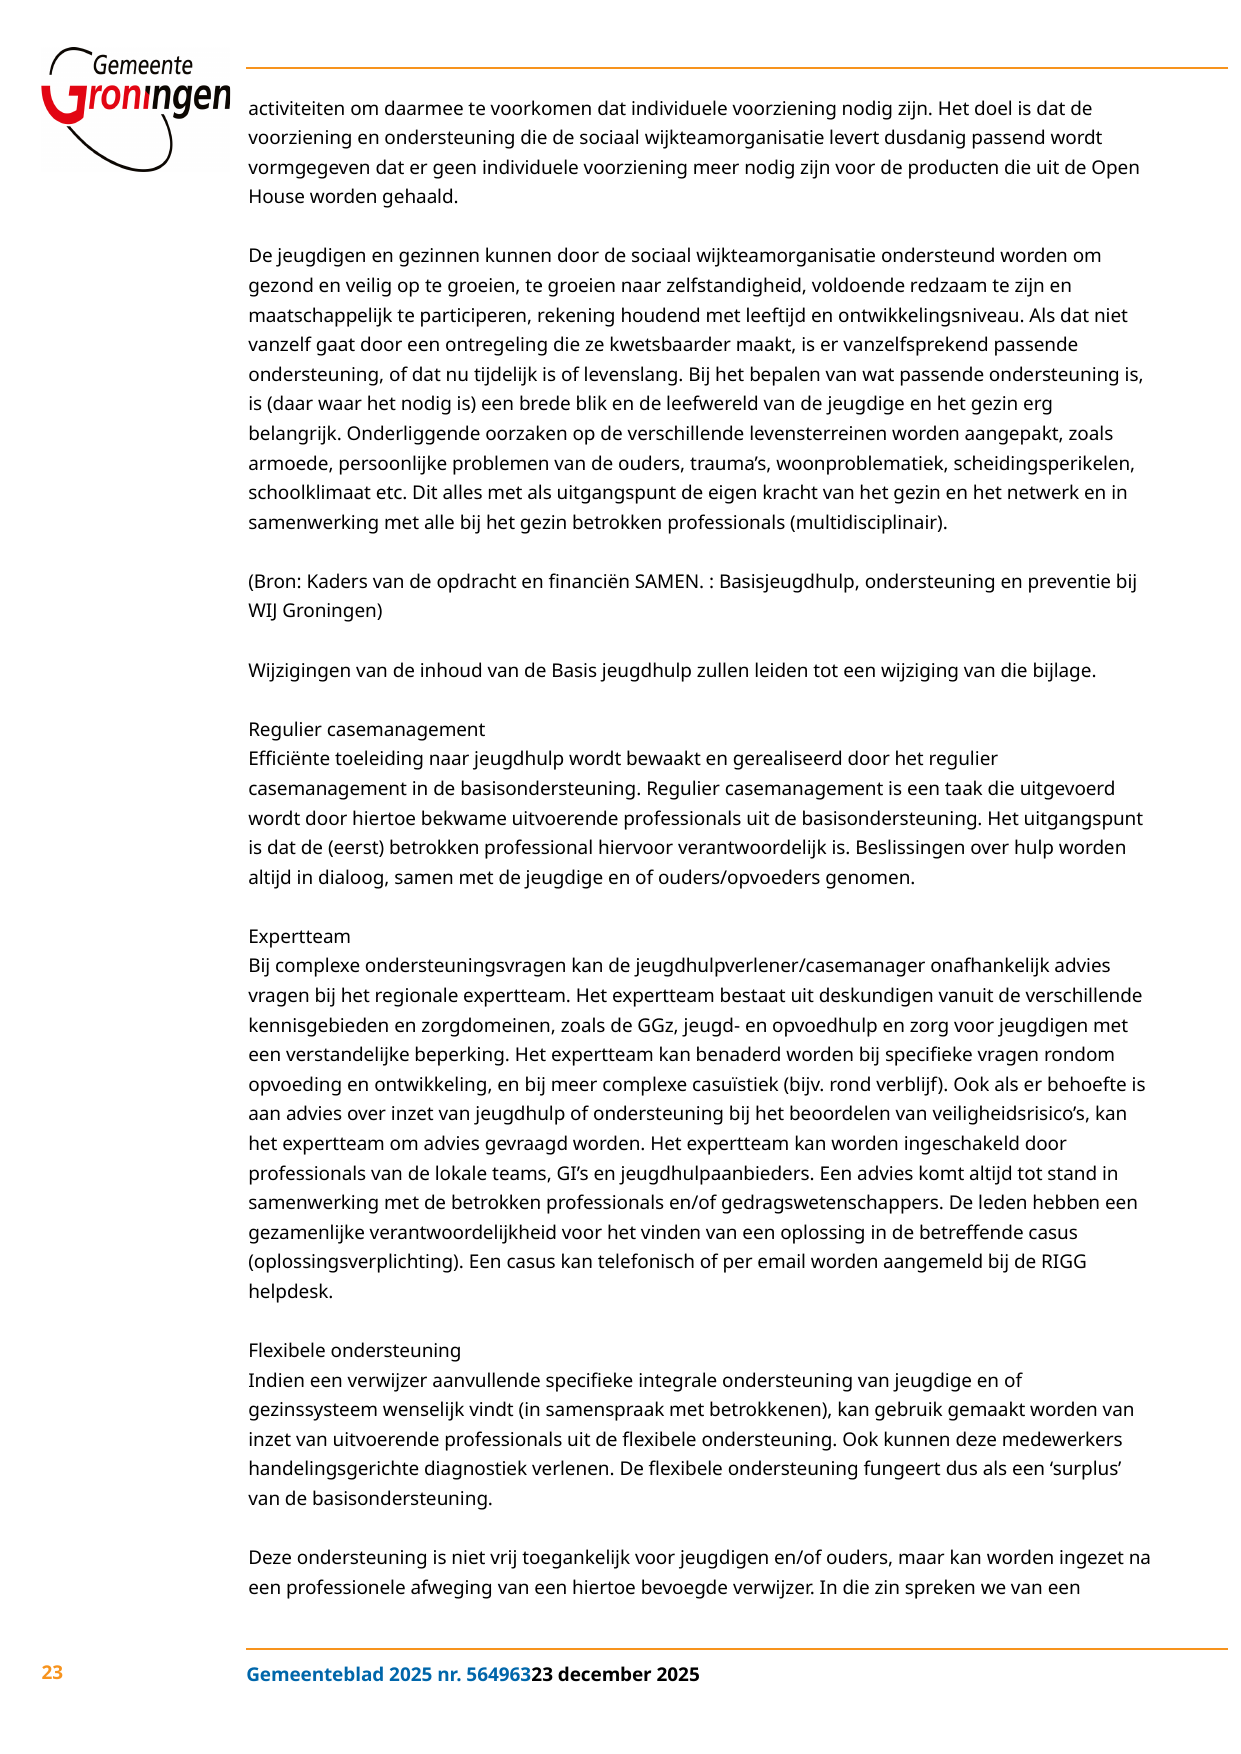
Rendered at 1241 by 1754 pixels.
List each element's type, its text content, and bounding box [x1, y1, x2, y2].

picture [41, 47, 231, 172]
text Deze ondersteuning is niet vrij toegankelijk voor jeugdigen en/of ouders, maar kan worden ingezet na een professionele afweging van een hiertoe bevoegde verwijzer. In die zin spreken we van een [248, 1544, 1152, 1600]
text De jeugdigen en gezinnen kunnen door de sociaal wijkteamorganisatie ondersteund worden om gezond en veilig op te groeien, te groeien naar zelfstandigheid, voldoende redzaam te zijn en maatschappelijk te participeren, rekening houdend met leeftijd en ontwikkelingsniveau. Als dat niet vanzelf gaat door een ontregeling die ze kwetsbaarder maakt, is er vanzelfsprekend passende ondersteuning, of dat nu tijdelijk is of levenslang. Bij het bepalen van wat passende ondersteuning is, is (daar waar het nodig is) een brede blik en de leefwereld van de jeugdige en het gezin erg belangrijk. Onderliggende oorzaken op de verschillende levensterreinen worden aangepakt, zoals armoede, persoonlijke problemen van de ouders, trauma’s, woonproblematiek, scheidingsperikelen, schoolklimaat etc. Dit alles met als uitgangspunt de eigen kracht van het gezin en het netwerk en in samenwerking met alle bij het gezin betrokken professionals (multidisciplinair). [248, 243, 1152, 535]
text Efficiënte toeleiding naar jeugdhulp wordt bewaakt en gerealiseerd door het regulier casemanagement in de basisondersteuning. Regulier casemanagement is een taak die uitgevoerd wordt door hiertoe bekwame uitvoerende professionals uit de basisondersteuning. Het uitgangspunt is dat de (eerst) betrokken professional hiervoor verantwoordelijk is. Beslissingen over hulp worden altijd in dialoog, samen met de jeugdige en of ouders/opvoeders genomen. [248, 746, 1152, 890]
text Indien een verwijzer aanvullende specifieke integrale ondersteuning van jeugdige en of gezinssysteem wenselijk vindt (in samenspraak met betrokkenen), kan gebruik gemaakt worden van inzet van uitvoerende professionals uit de flexibele ondersteuning. Ook kunnen deze medewerkers handelingsgerichte diagnostiek verlenen. De flexibele ondersteuning fungeert dus als een ‘surplus’ van de basisondersteuning. [248, 1367, 1152, 1511]
text Expertteam [248, 923, 1152, 949]
text activiteiten om daarmee te voorkomen dat individuele voorziening nodig zijn. Het doel is dat de voorziening en ondersteuning die de sociaal wijkteamorganisatie levert dusdanig passend wordt vormgegeven dat er geen individuele voorziening meer nodig zijn voor de producten die uit de Open House worden gehaald. [248, 95, 1152, 209]
text (Bron: Kaders van de opdracht en financiën SAMEN. : Basisjeugdhulp, ondersteuning en preventie bij WIJ Groningen) [248, 568, 1152, 623]
text Flexibele ondersteuning [248, 1337, 1152, 1363]
text Wijzigingen van de inhoud van de Basis jeugdhulp zullen leiden tot een wijziging van die bijlage. [248, 657, 1152, 683]
text Bij complexe ondersteuningsvragen kan de jeugdhulpverlener/casemanager onafhankelijk advies vragen bij het regionale expertteam. Het expertteam bestaat uit deskundigen vanuit de verschillende kennisgebieden en zorgdomeinen, zoals de GGz, jeugd- en opvoedhulp en zorg voor jeugdigen met een verstandelijke beperking. Het expertteam kan benaderd worden bij specifieke vragen rondom opvoeding en ontwikkeling, en bij meer complexe casuïstiek (bijv. rond verblijf). Ook als er behoefte is aan advies over inzet van jeugdhulp of ondersteuning bij het beoordelen van veiligheidsrisico’s, kan het expertteam om advies gevraagd worden. Het expertteam kan worden ingeschakeld door professionals van de lokale teams, GI’s en jeugdhulpaanbieders. Een advies komt altijd tot stand in samenwerking met de betrokken professionals en/of gedragswetenschappers. De leden hebben een gezamenlijke verantwoordelijkheid voor het vinden van een oplossing in de betreffende casus (oplossingsverplichting). Een casus kan telefonisch of per email worden aangemeld bij de RIGG helpdesk. [248, 953, 1152, 1304]
text Regulier casemanagement [248, 716, 1152, 742]
